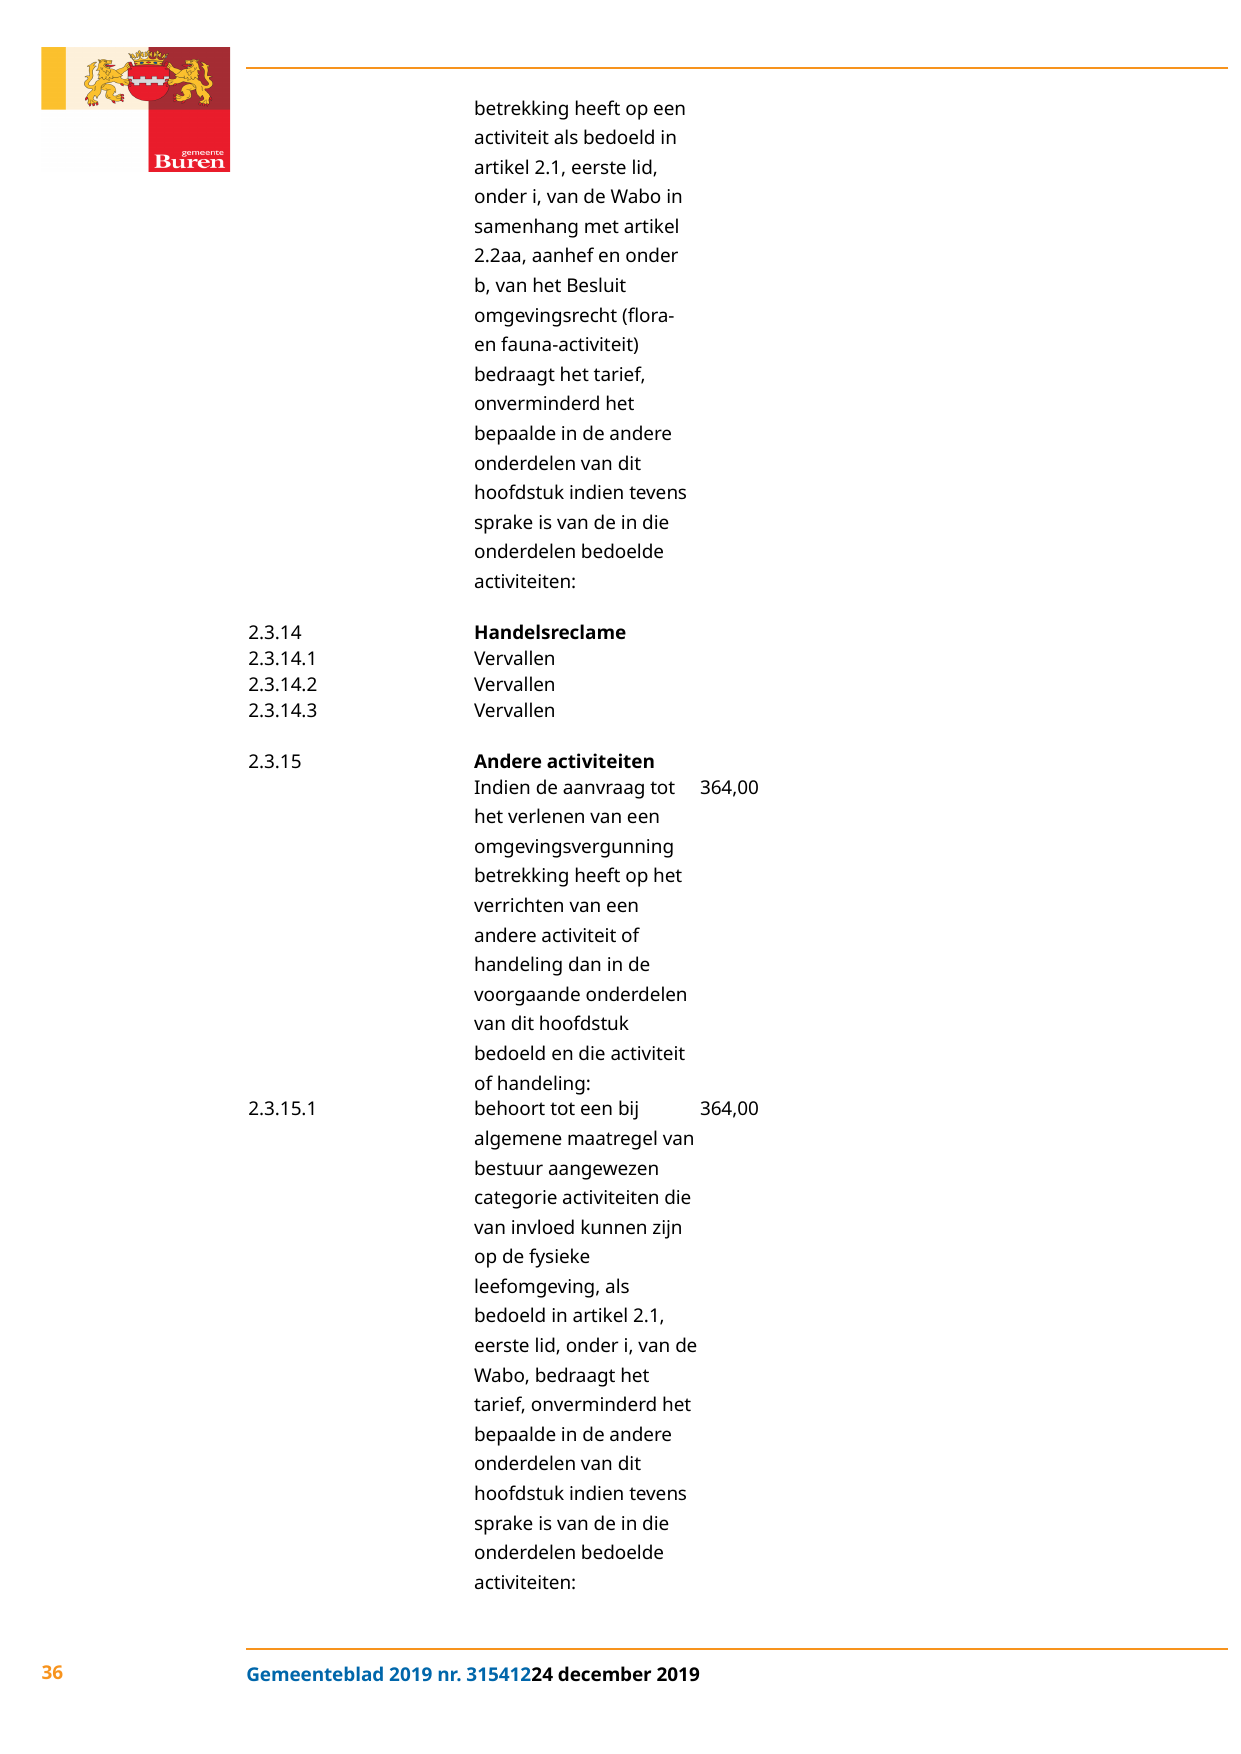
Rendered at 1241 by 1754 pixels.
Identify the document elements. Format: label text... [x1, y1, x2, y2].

table_cell [700, 594, 926, 619]
table_cell Vervallen [474, 671, 700, 697]
table_cell Vervallen [474, 645, 700, 671]
table_cell behoort tot een bij algemene maatregel van bestuur aangewezen categorie activiteiten die van invloed kunnen zijn op de fysieke leefomgeving, als bedoeld in artikel 2.1, eerste lid, onder i, van de Wabo, bedraagt het tarief, onverminderd het bepaalde in de andere onderdelen van dit hoofdstuk indien tevens sprake is van de in die onderdelen bedoelde activiteiten: [474, 1096, 700, 1594]
table_cell 364,00 [700, 1096, 926, 1594]
table_cell [700, 671, 926, 697]
table_cell [700, 645, 926, 671]
table_cell 2.3.14.1 [248, 645, 474, 671]
table_cell Andere activiteiten [474, 748, 700, 774]
table_cell [248, 774, 474, 1096]
table_cell [248, 723, 474, 748]
table_cell [474, 723, 700, 748]
table_cell Vervallen [474, 697, 700, 722]
table_cell 2.3.14.3 [248, 697, 474, 722]
table_cell [700, 723, 926, 748]
table_cell [700, 95, 926, 594]
table_cell [700, 697, 926, 722]
table_cell 2.3.14.2 [248, 671, 474, 697]
table_cell [248, 594, 474, 619]
table_cell [700, 748, 926, 774]
table_cell [248, 95, 474, 594]
table_cell 2.3.15 [248, 748, 474, 774]
table_cell Indien de aanvraag tot het verlenen van een omgevingsvergunning betrekking heeft op het verrichten van een andere activiteit of handeling dan in de voorgaande onderdelen van dit hoofdstuk bedoeld en die activiteit of handeling: [474, 774, 700, 1096]
picture [41, 47, 231, 172]
table_cell [700, 620, 926, 645]
table_cell 364,00 [700, 774, 926, 1096]
table_cell Handelsreclame [474, 620, 700, 645]
table_cell [474, 594, 700, 619]
table_cell betrekking heeft op een activiteit als bedoeld in artikel 2.1, eerste lid, onder i, van de Wabo in samenhang met artikel 2.2aa, aanhef en onder b, van het Besluit omgevingsrecht (flora- en fauna-activiteit) bedraagt het tarief, onverminderd het bepaalde in de andere onderdelen van dit hoofdstuk indien tevens sprake is van de in die onderdelen bedoelde activiteiten: [474, 95, 700, 594]
table_cell 2.3.15.1 [248, 1096, 474, 1594]
table_cell 2.3.14 [248, 620, 474, 645]
